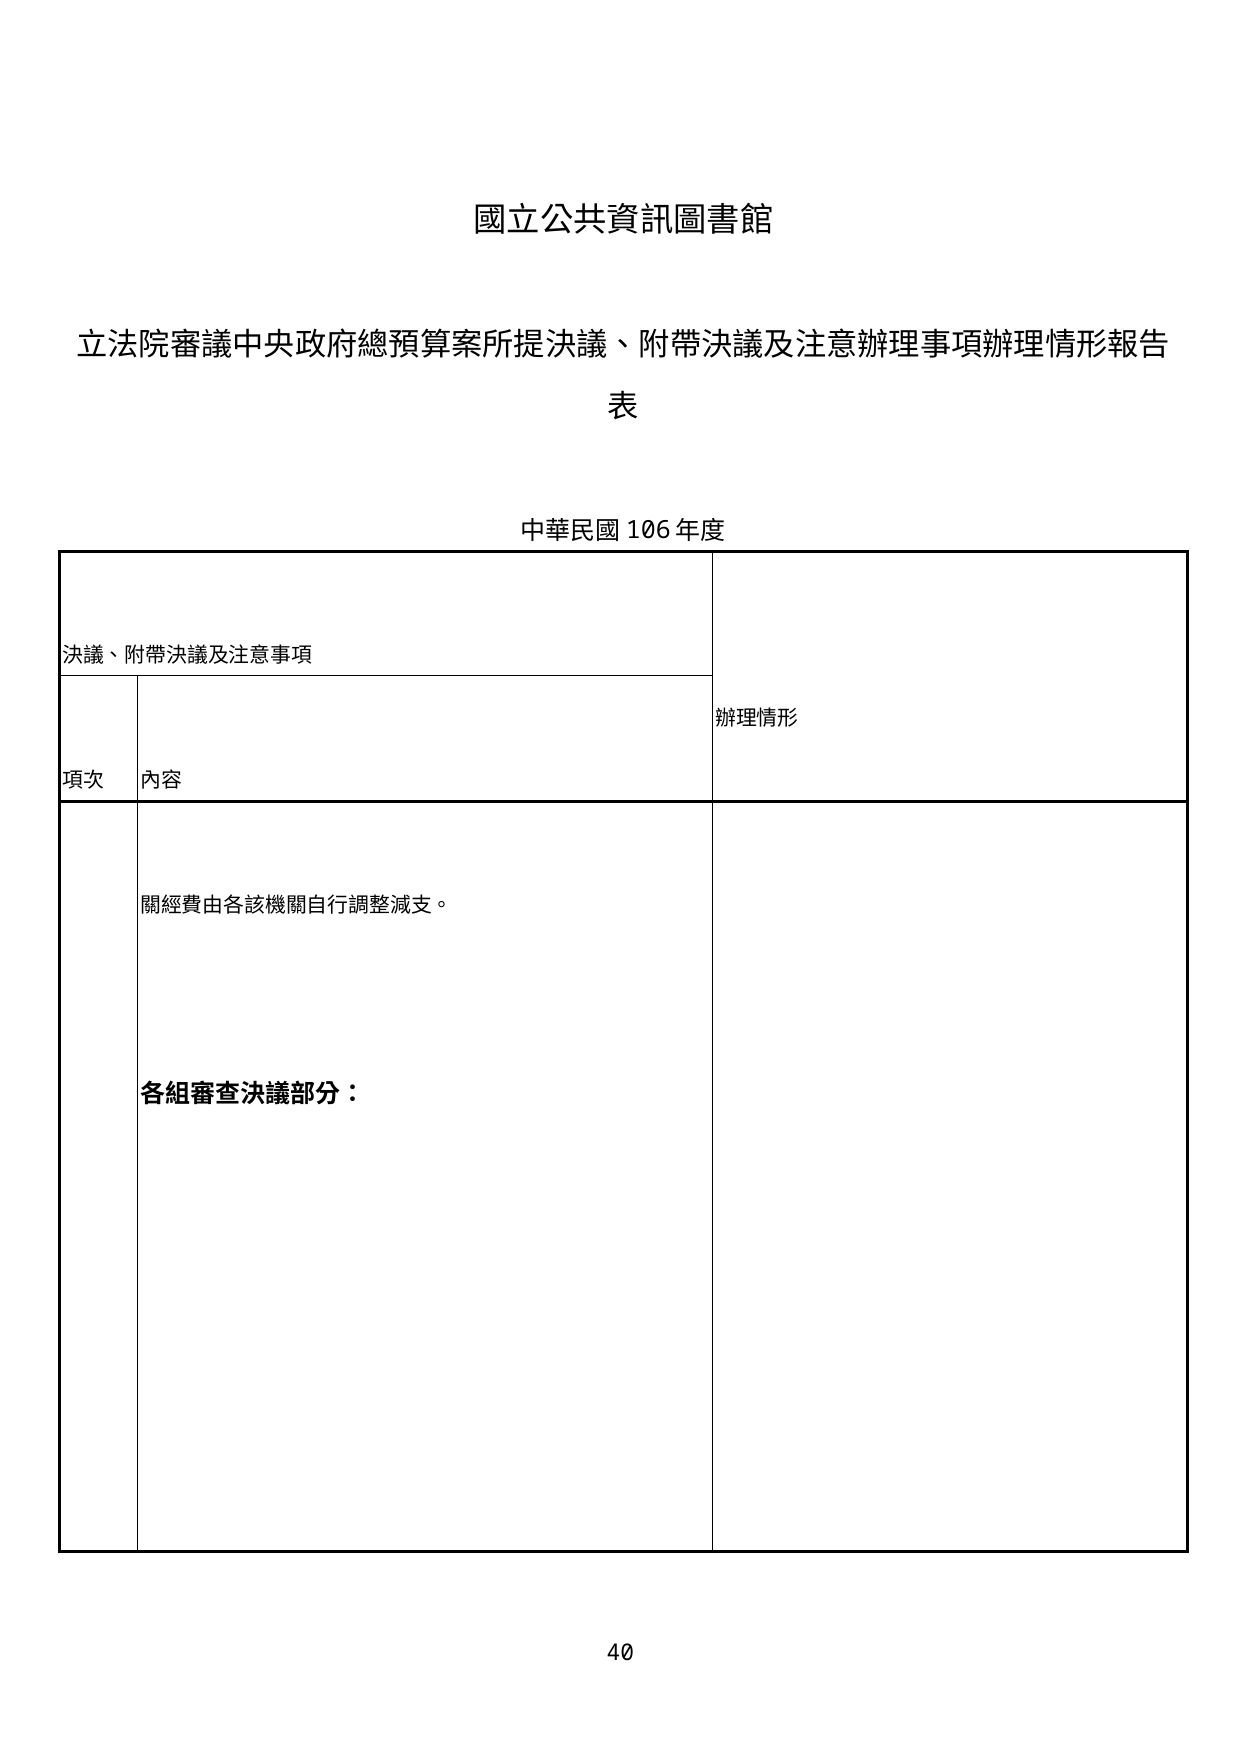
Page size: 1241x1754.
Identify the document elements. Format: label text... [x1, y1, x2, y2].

table_cell 內容 [138, 676, 712, 800]
table_cell 決議、附帶決議及注意事項 [61, 553, 712, 675]
table_cell 辦理情形 [713, 553, 1186, 800]
table_cell 關經費由各該機關自行調整減支。 各組審查決議部分： [138, 803, 712, 1550]
table_header 國立公共資訊圖書館 [59, 112, 1187, 237]
table_cell 立法院審議中央政府總預算案所提決議、附帶決議及注意辦理事項辦理情形報告表 [59, 237, 1187, 425]
table_cell 項次 [61, 676, 137, 800]
table_cell 中華民國106年度 [59, 425, 1187, 550]
table_cell [713, 803, 1186, 1550]
table_cell [61, 803, 137, 1550]
